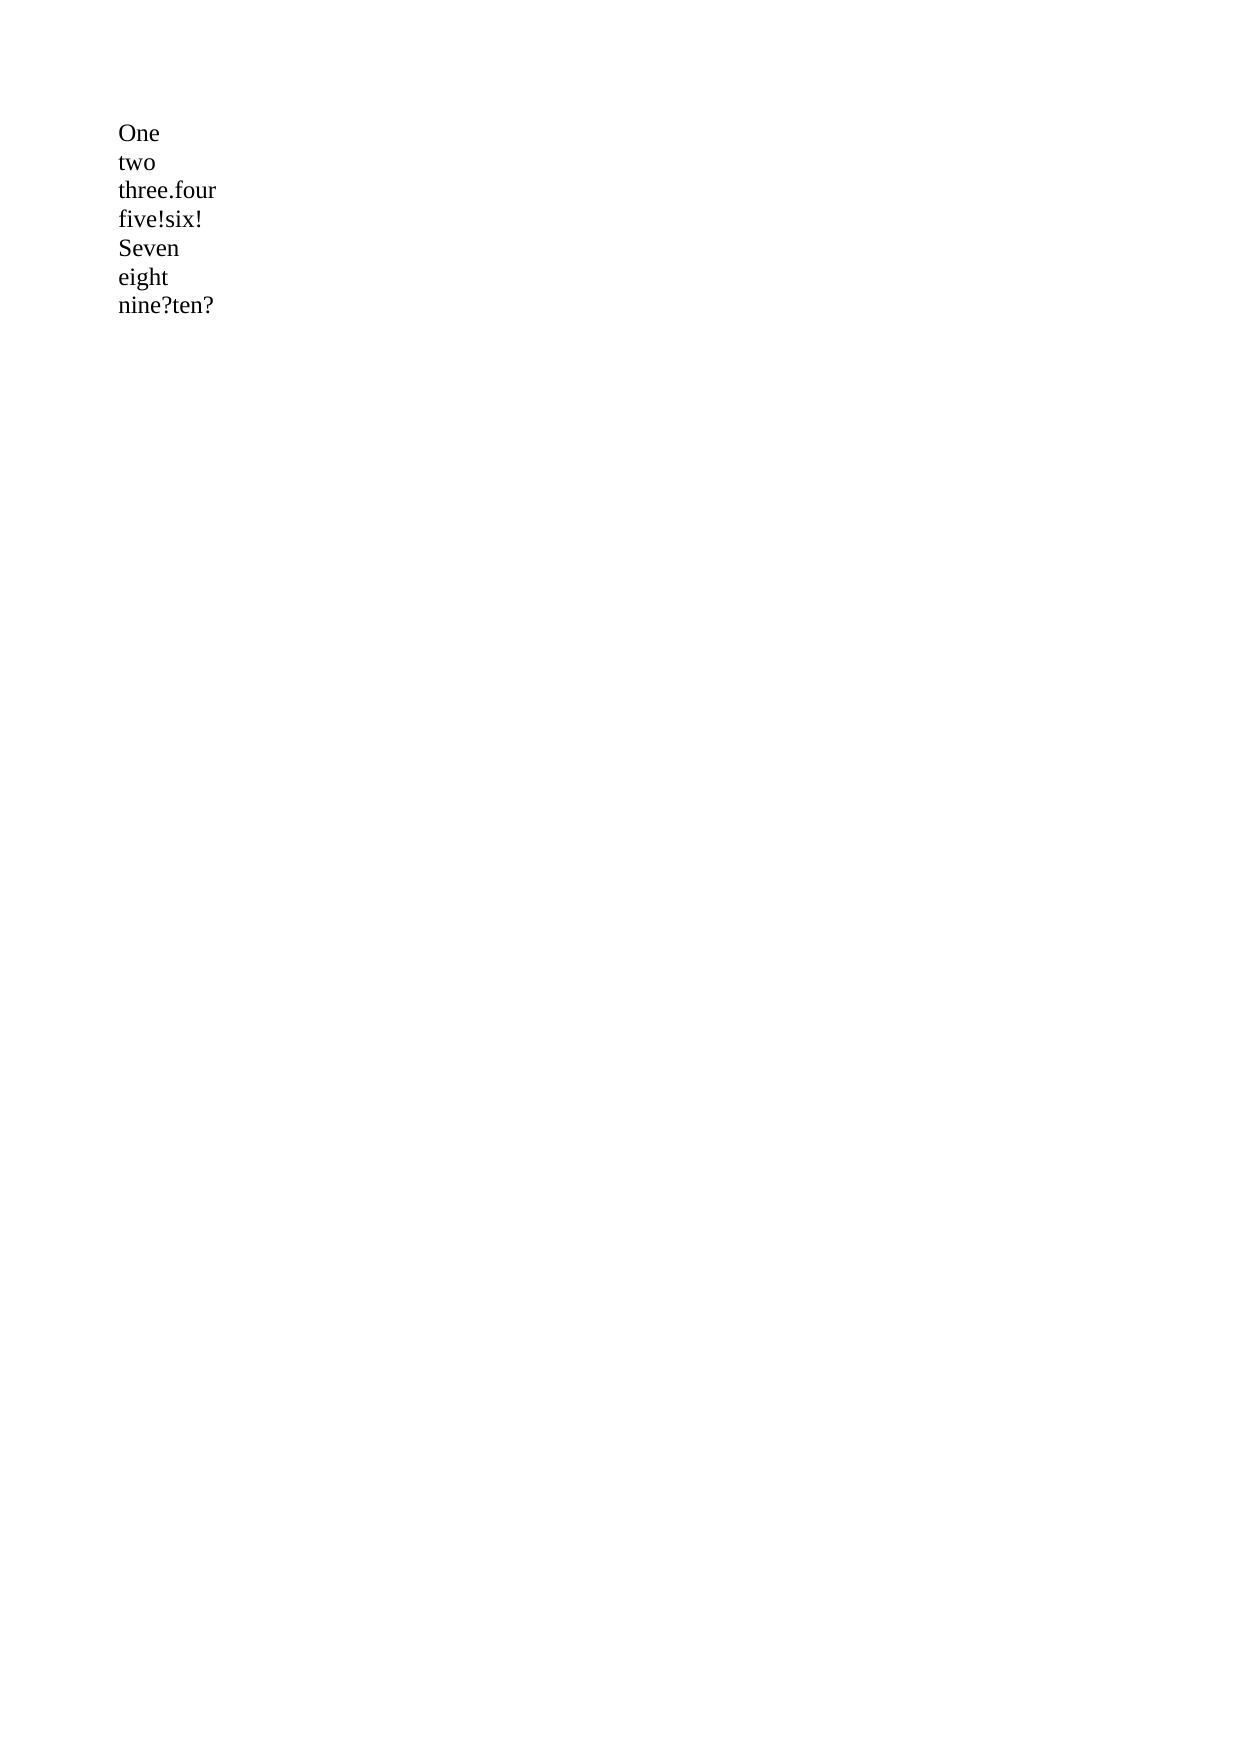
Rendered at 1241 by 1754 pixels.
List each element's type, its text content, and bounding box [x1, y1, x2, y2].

text nine?ten? [118, 291, 1122, 319]
text Seven [118, 233, 1122, 262]
text two [118, 147, 1122, 176]
text eight [118, 262, 1122, 291]
text three.four [118, 176, 1122, 204]
text five!six! [118, 204, 1122, 233]
